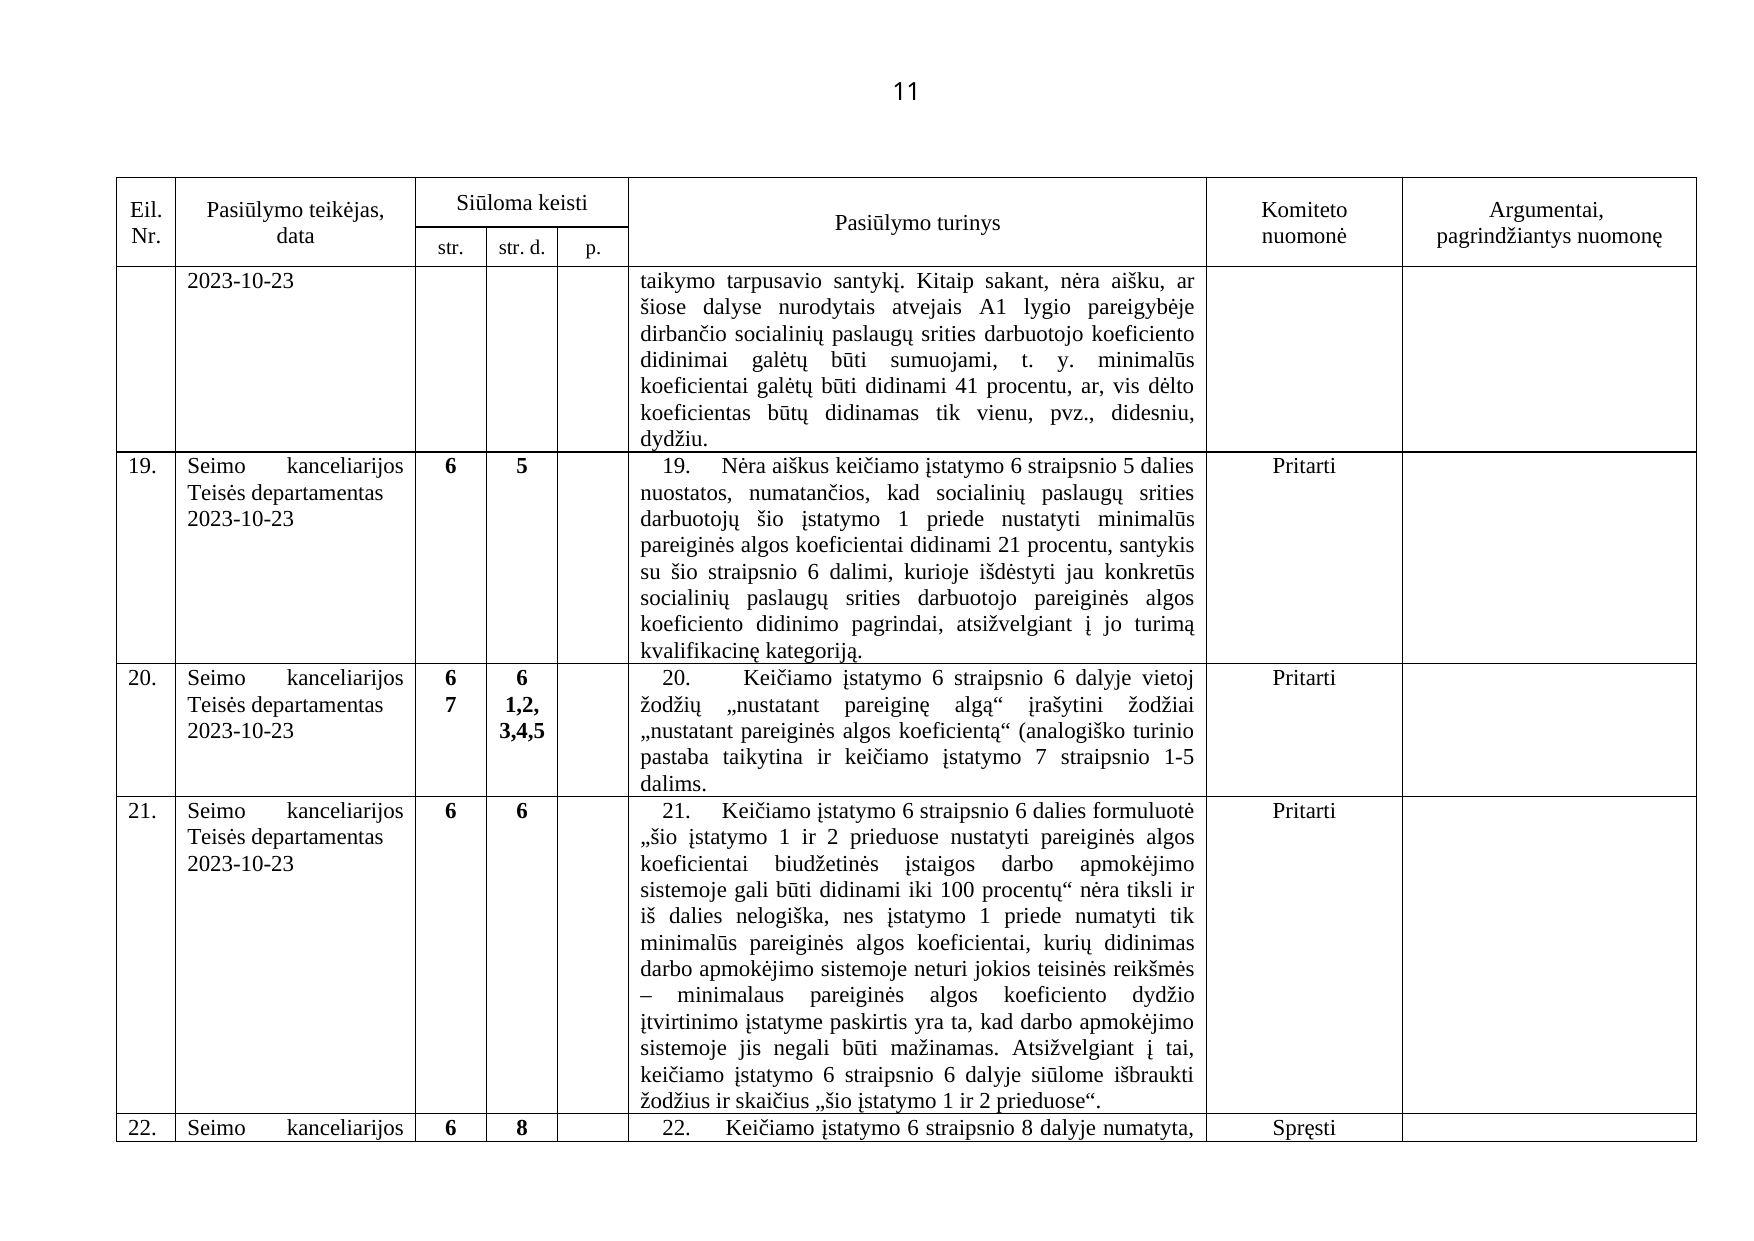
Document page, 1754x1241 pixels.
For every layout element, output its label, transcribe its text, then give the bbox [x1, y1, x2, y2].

table_cell Pritarti [1207, 453, 1402, 663]
table_cell [558, 1114, 628, 1141]
table_cell Spręsti [1207, 1114, 1402, 1141]
table_cell 19. Nėra aiškus keičiamo įstatymo 6 straipsnio 5 dalies nuostatos, numatančios, kad socialinių paslaugų srities darbuotojų šio įstatymo 1 priede nustatyti minimalūs pareiginės algos koeficientai didinami 21 procentu, santykis su šio straipsnio 6 dalimi, kurioje išdėstyti jau konkretūs socialinių paslaugų srities darbuotojo pareiginės algos koeficiento didinimo pagrindai, atsižvelgiant į jo turimą kvalifikacinę kategoriją. [629, 453, 1206, 663]
table_cell taikymo tarpusavio santykį. Kitaip sakant, nėra aišku, ar šiose dalyse nurodytais atvejais A1 lygio pareigybėje dirbančio socialinių paslaugų srities darbuotojo koeficiento didinimai galėtų būti sumuojami, t. y. minimalūs koeficientai galėtų būti didinami 41 procentu, ar, vis dėlto koeficientas būtų didinamas tik vienu, pvz., didesniu, dydžiu. [629, 267, 1206, 451]
table_cell Seimo kanceliarijos Teisės departamentas 2023-10-23 [176, 797, 415, 1113]
table_cell 6 [416, 1114, 486, 1141]
table_cell 6 [416, 797, 486, 1113]
table_cell [558, 267, 628, 451]
table_header Eil. Nr. [117, 178, 175, 266]
table_cell [558, 453, 628, 663]
table_cell [1403, 267, 1696, 451]
table_cell 22. Keičiamo įstatymo 6 straipsnio 8 dalyje numatyta, [629, 1114, 1206, 1141]
table_cell 8 [487, 1114, 557, 1141]
table_cell [117, 797, 175, 1113]
table_cell [1403, 797, 1696, 1113]
table_cell [1403, 453, 1696, 663]
table_cell 21. Keičiamo įstatymo 6 straipsnio 6 dalies formuluotė „šio įstatymo 1 ir 2 prieduose nustatyti pareiginės algos koeficientai biudžetinės įstaigos darbo apmokėjimo sistemoje gali būti didinami iki 100 procentų“ nėra tiksli ir iš dalies nelogiška, nes įstatymo 1 priede numatyti tik minimalūs pareiginės algos koeficientai, kurių didinimas darbo apmokėjimo sistemoje neturi jokios teisinės reikšmės – minimalaus pareiginės algos koeficiento dydžio įtvirtinimo įstatyme paskirtis yra ta, kad darbo apmokėjimo sistemoje jis negali būti mažinamas. Atsižvelgiant į tai, keičiamo įstatymo 6 straipsnio 6 dalyje siūlome išbraukti žodžius ir skaičius „šio įstatymo 1 ir 2 prieduose“. [629, 797, 1206, 1113]
table_header Pasiūlymo turinys [629, 178, 1206, 266]
table_cell 6 [487, 797, 557, 1113]
table_cell 6 7 [416, 664, 486, 796]
table_cell [1403, 664, 1696, 796]
table_cell 5 [487, 453, 557, 663]
table_header Argumentai, pagrindžiantys nuomonę [1403, 178, 1696, 266]
table_cell Seimo kanceliarijos [176, 1114, 415, 1141]
table_cell [117, 1114, 175, 1141]
table_cell 6 1,2, 3,4,5 [487, 664, 557, 796]
table_cell str. [416, 228, 486, 266]
table_cell p. [558, 228, 628, 266]
table_cell [558, 664, 628, 796]
table_cell str. d. [487, 228, 557, 266]
table_cell [117, 664, 175, 796]
table_cell [1403, 1114, 1696, 1141]
table_header Pasiūlymo teikėjas, data [176, 178, 415, 266]
table_cell Seimo kanceliarijos Teisės departamentas 2023-10-23 [176, 664, 415, 796]
table_cell [487, 267, 557, 451]
table_cell 20. Keičiamo įstatymo 6 straipsnio 6 dalyje vietoj žodžių „nustatant pareiginę algą“ įrašytini žodžiai „nustatant pareiginės algos koeficientą“ (analogiško turinio pastaba taikytina ir keičiamo įstatymo 7 straipsnio 1-5 dalims. [629, 664, 1206, 796]
table_cell [416, 267, 486, 451]
table_header Komiteto nuomonė [1207, 178, 1402, 266]
table_header Siūloma keisti [416, 178, 628, 226]
table_cell 6 [416, 453, 486, 663]
table_cell 2023-10-23 [176, 267, 415, 451]
table_cell [117, 453, 175, 663]
table_cell [558, 797, 628, 1113]
table_cell Seimo kanceliarijos Teisės departamentas 2023-10-23 [176, 453, 415, 663]
table_cell Pritarti [1207, 797, 1402, 1113]
table_cell Pritarti [1207, 664, 1402, 796]
table_cell [117, 267, 175, 451]
table_cell [1207, 267, 1402, 451]
